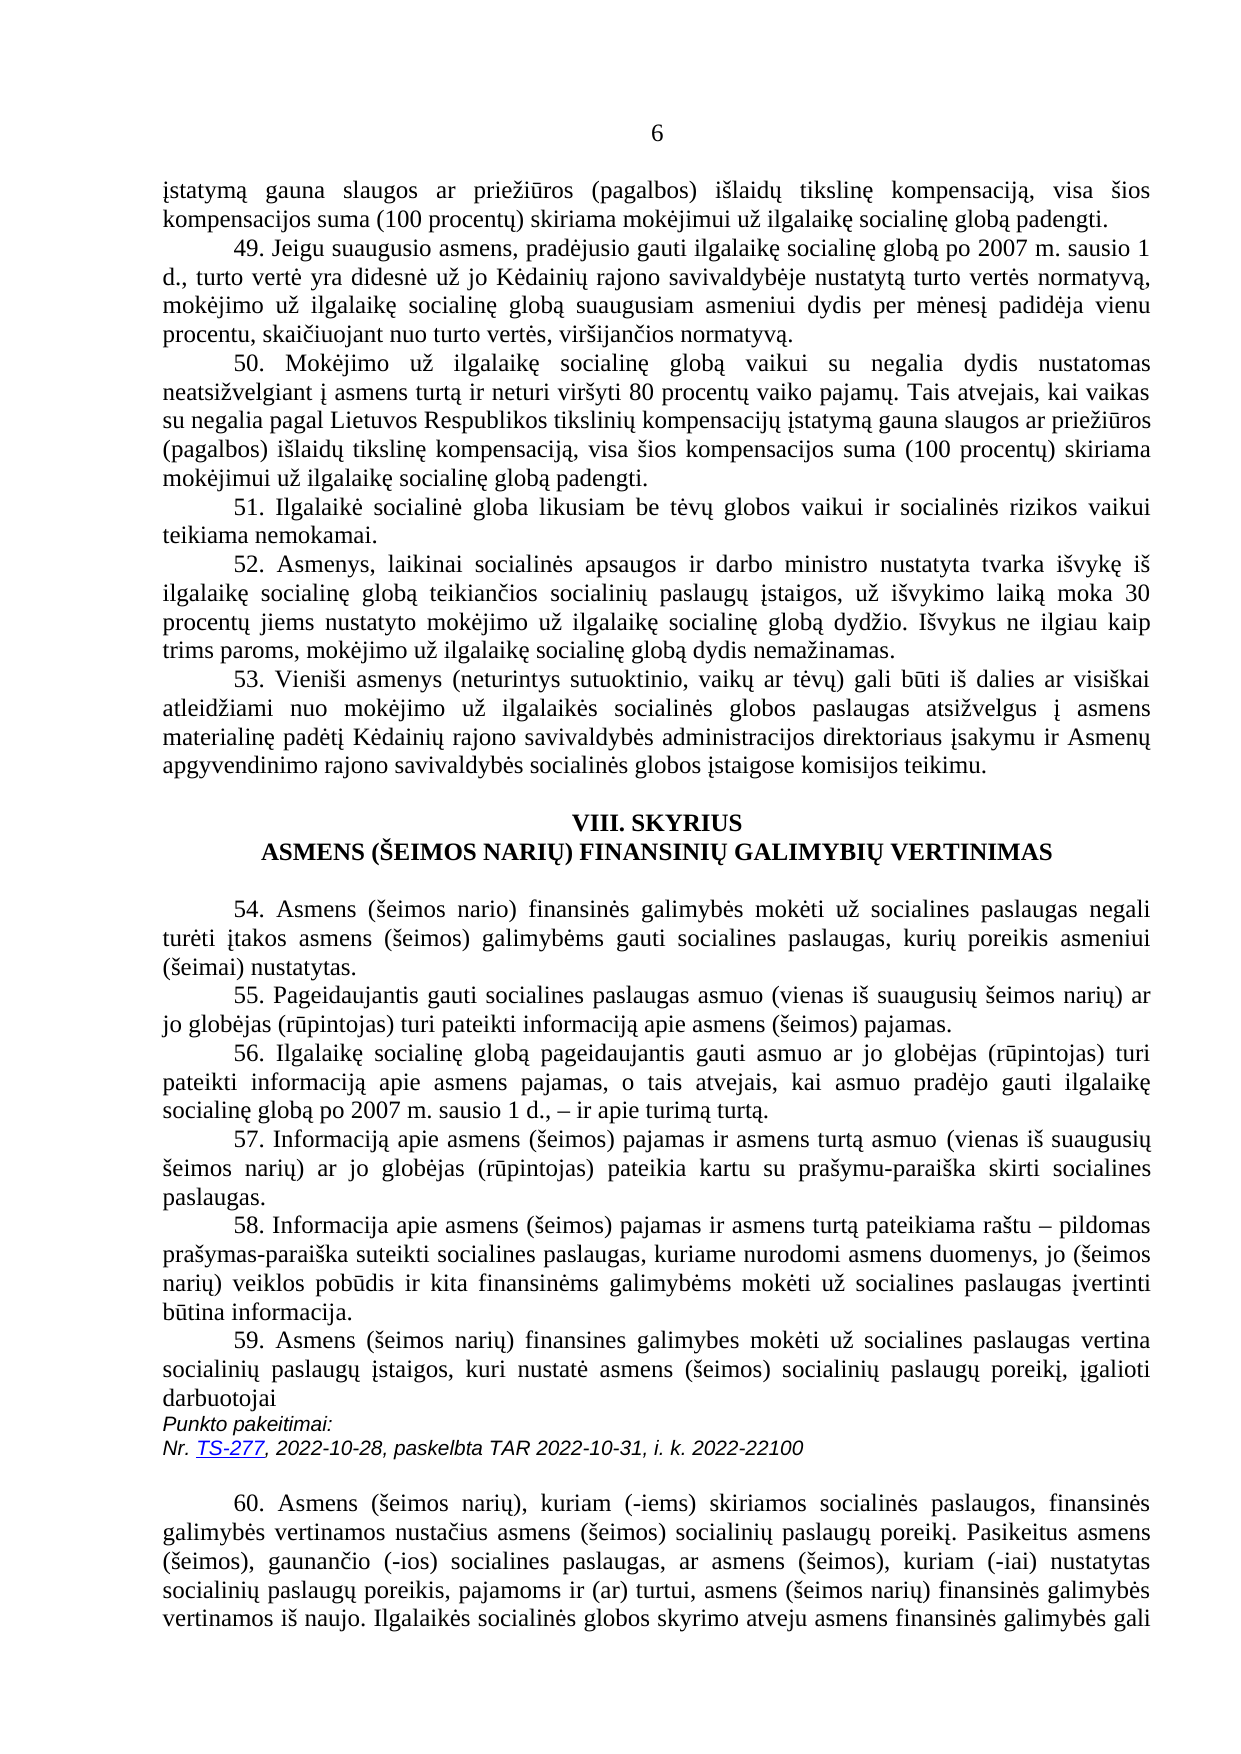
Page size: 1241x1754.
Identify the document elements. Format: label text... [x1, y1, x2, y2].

text Nr. TS-277, 2022-10-28, paskelbta TAR 2022-10-31, i. k. 2022-22100 [162, 1436, 1152, 1460]
text 59. Asmens (šeimos narių) finansines galimybes mokėti už socialines paslaugas vertina socialinių paslaugų įstaigos, kuri nustatė asmens (šeimos) socialinių paslaugų poreikį, įgalioti darbuotojai [162, 1326, 1152, 1412]
text 60. Asmens (šeimos narių), kuriam (-iems) skiriamos socialinės paslaugos, finansinės galimybės vertinamos nustačius asmens (šeimos) socialinių paslaugų poreikį. Pasikeitus asmens (šeimos), gaunančio (-ios) socialines paslaugas, ar asmens (šeimos), kuriam (-iai) nustatytas socialinių paslaugų poreikis, pajamoms ir (ar) turtui, asmens (šeimos narių) finansinės galimybės vertinamos iš naujo. Ilgalaikės socialinės globos skyrimo atveju asmens finansinės galimybės gali [162, 1488, 1152, 1632]
text 53. Vieniši asmenys (neturintys sutuoktinio, vaikų ar tėvų) gali būti iš dalies ar visiškai atleidžiami nuo mokėjimo už ilgalaikės socialinės globos paslaugas atsižvelgus į asmens materialinę padėtį Kėdainių rajono savivaldybės administracijos direktoriaus įsakymu ir Asmenų apgyvendinimo rajono savivaldybės socialinės globos įstaigose komisijos teikimu. [162, 664, 1152, 779]
text 54. Asmens (šeimos nario) finansinės galimybės mokėti už socialines paslaugas negali turėti įtakos asmens (šeimos) galimybėms gauti socialines paslaugas, kurių poreikis asmeniui (šeimai) nustatytas. [162, 894, 1152, 981]
text įstatymą gauna slaugos ar priežiūros (pagalbos) išlaidų tikslinę kompensaciją, visa šios kompensacijos suma (100 procentų) skiriama mokėjimui už ilgalaikę socialinę globą padengti. [162, 176, 1152, 233]
text 50. Mokėjimo už ilgalaikę socialinę globą vaikui su negalia dydis nustatomas neatsižvelgiant į asmens turtą ir neturi viršyti 80 procentų vaiko pajamų. Tais atvejais, kai vaikas su negalia pagal Lietuvos Respublikos tikslinių kompensacijų įstatymą gauna slaugos ar priežiūros (pagalbos) išlaidų tikslinę kompensaciją, visa šios kompensacijos suma (100 procentų) skiriama mokėjimui už ilgalaikę socialinę globą padengti. [162, 348, 1152, 492]
text 52. Asmenys, laikinai socialinės apsaugos ir darbo ministro nustatyta tvarka išvykę iš ilgalaikę socialinę globą teikiančios socialinių paslaugų įstaigos, už išvykimo laiką moka 30 procentų jiems nustatyto mokėjimo už ilgalaikę socialinę globą dydžio. Išvykus ne ilgiau kaip trims paroms, mokėjimo už ilgalaikę socialinę globą dydis nemažinamas. [162, 549, 1152, 664]
text Punkto pakeitimai: [162, 1412, 1152, 1436]
text VIII. SKYRIUS [162, 808, 1152, 837]
text 49. Jeigu suaugusio asmens, pradėjusio gauti ilgalaikę socialinę globą po 2007 m. sausio 1 d., turto vertė yra didesnė už jo Kėdainių rajono savivaldybėje nustatytą turto vertės normatyvą, mokėjimo už ilgalaikę socialinę globą suaugusiam asmeniui dydis per mėnesį padidėja vienu procentu, skaičiuojant nuo turto vertės, viršijančios normatyvą. [162, 233, 1152, 348]
text 58. Informacija apie asmens (šeimos) pajamas ir asmens turtą pateikiama raštu – pildomas prašymas-paraiška suteikti socialines paslaugas, kuriame nurodomi asmens duomenys, jo (šeimos narių) veiklos pobūdis ir kita finansinėms galimybėms mokėti už socialines paslaugas įvertinti būtina informacija. [162, 1211, 1152, 1326]
text ASMENS (ŠEIMOS NARIŲ) FINANSINIŲ GALIMYBIŲ VERTINIMAS [162, 837, 1152, 866]
text 57. Informaciją apie asmens (šeimos) pajamas ir asmens turtą asmuo (vienas iš suaugusių šeimos narių) ar jo globėjas (rūpintojas) pateikia kartu su prašymu-paraiška skirti socialines paslaugas. [162, 1124, 1152, 1211]
text 55. Pageidaujantis gauti socialines paslaugas asmuo (vienas iš suaugusių šeimos narių) ar jo globėjas (rūpintojas) turi pateikti informaciją apie asmens (šeimos) pajamas. [162, 981, 1152, 1038]
text 51. Ilgalaikė socialinė globa likusiam be tėvų globos vaikui ir socialinės rizikos vaikui teikiama nemokamai. [162, 492, 1152, 549]
text 56. Ilgalaikę socialinę globą pageidaujantis gauti asmuo ar jo globėjas (rūpintojas) turi pateikti informaciją apie asmens pajamas, o tais atvejais, kai asmuo pradėjo gauti ilgalaikę socialinę globą po 2007 m. sausio 1 d., – ir apie turimą turtą. [162, 1038, 1152, 1124]
